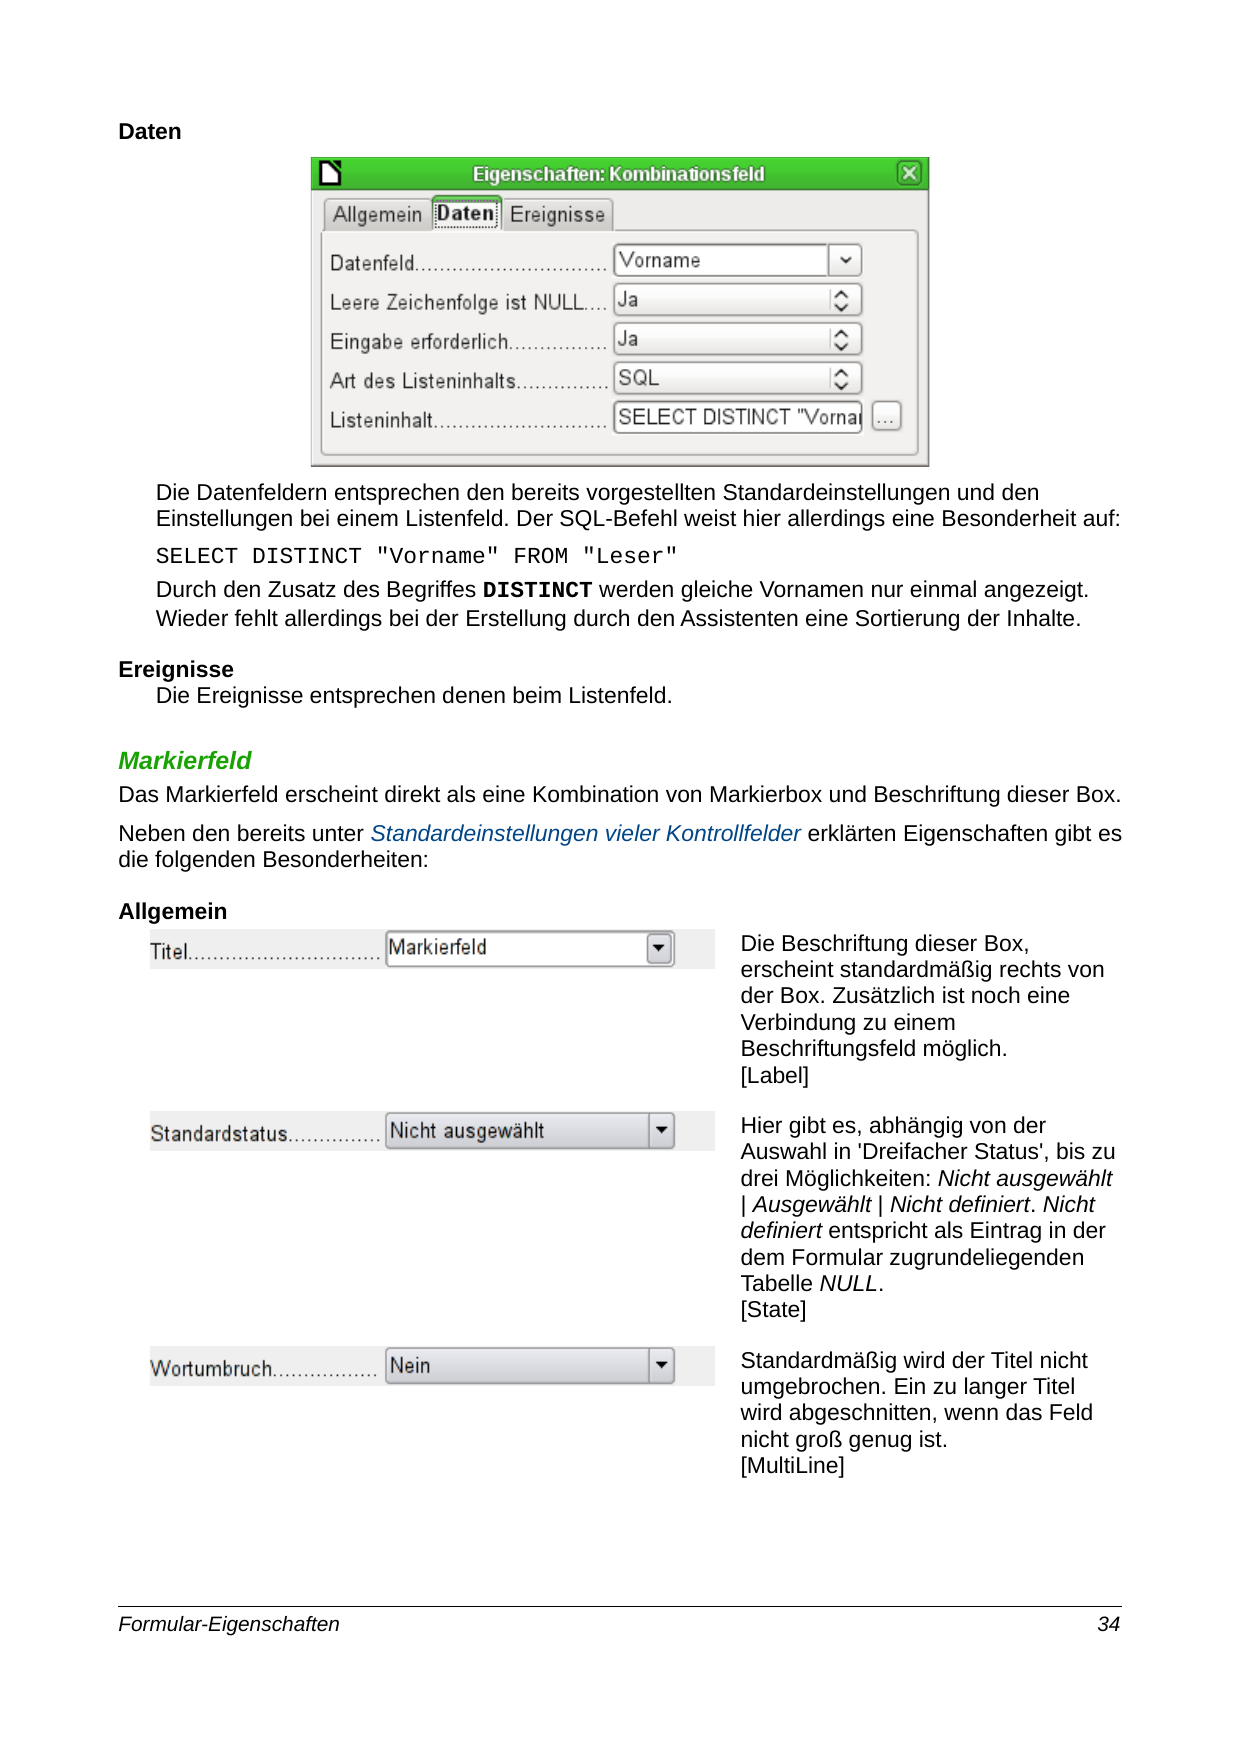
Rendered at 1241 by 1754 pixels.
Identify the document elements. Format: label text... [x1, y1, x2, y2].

text Die Datenfeldern entsprechen den bereits vorgestellten Standardeinstellungen und den Einstellungen bei einem Listenfeld. Der SQL-Befehl weist hier allerdings eine Besonderheit auf: [156, 479, 1122, 532]
text Durch den Zusatz des Begriffes DISTINCT werden gleiche Vornamen nur einmal angezeigt. Wieder fehlt allerdings bei der Erstellung durch den Assistenten eine Sortierung der Inhalte. [156, 576, 1122, 631]
list Allgemein [118, 898, 1122, 924]
picture [149, 1346, 716, 1386]
table_cell [144, 1106, 734, 1341]
text Die Ereignisse entsprechen denen beim Listenfeld. [156, 682, 1122, 709]
picture [149, 1111, 716, 1151]
text Neben den bereits unter Standardeinstellungen vieler Kontrollfelder erklärten Eigenschaften gibt es die folgenden Besonderheiten: [118, 820, 1122, 873]
text SELECT DISTINCT "Vorname" FROM "Leser" [156, 544, 1122, 570]
picture [149, 929, 716, 969]
text Das Markierfeld erscheint direkt als eine Kombination von Markierbox und Beschriftung dieser Box. [118, 781, 1122, 807]
table_header Die Beschriftung dieser Box, erscheint standardmäßig rechts von der Box. Zusätzlich ist noch eine Verbindung zu einem Beschriftungsfeld möglich. [Label] [735, 924, 1122, 1106]
picture [310, 157, 930, 467]
list Daten [118, 118, 1122, 144]
table_cell [144, 1341, 734, 1497]
subtitle Markierfeld [118, 746, 1122, 775]
table_header [144, 924, 734, 1106]
table_cell Standardmäßig wird der Titel nicht umgebrochen. Ein zu langer Titel wird abgeschnitten, wenn das Feld nicht groß genug ist. [MultiLine] [735, 1341, 1122, 1497]
table_cell Hier gibt es, abhängig von der Auswahl in 'Dreifacher Status', bis zu drei Möglichkeiten: Nicht ausgewählt | Ausgewählt | Nicht definiert. Nicht definiert entspricht als Eintrag in der dem Formular zugrundeliegenden Tabelle NULL. [State] [735, 1106, 1122, 1341]
list Ereignisse [118, 656, 1122, 682]
